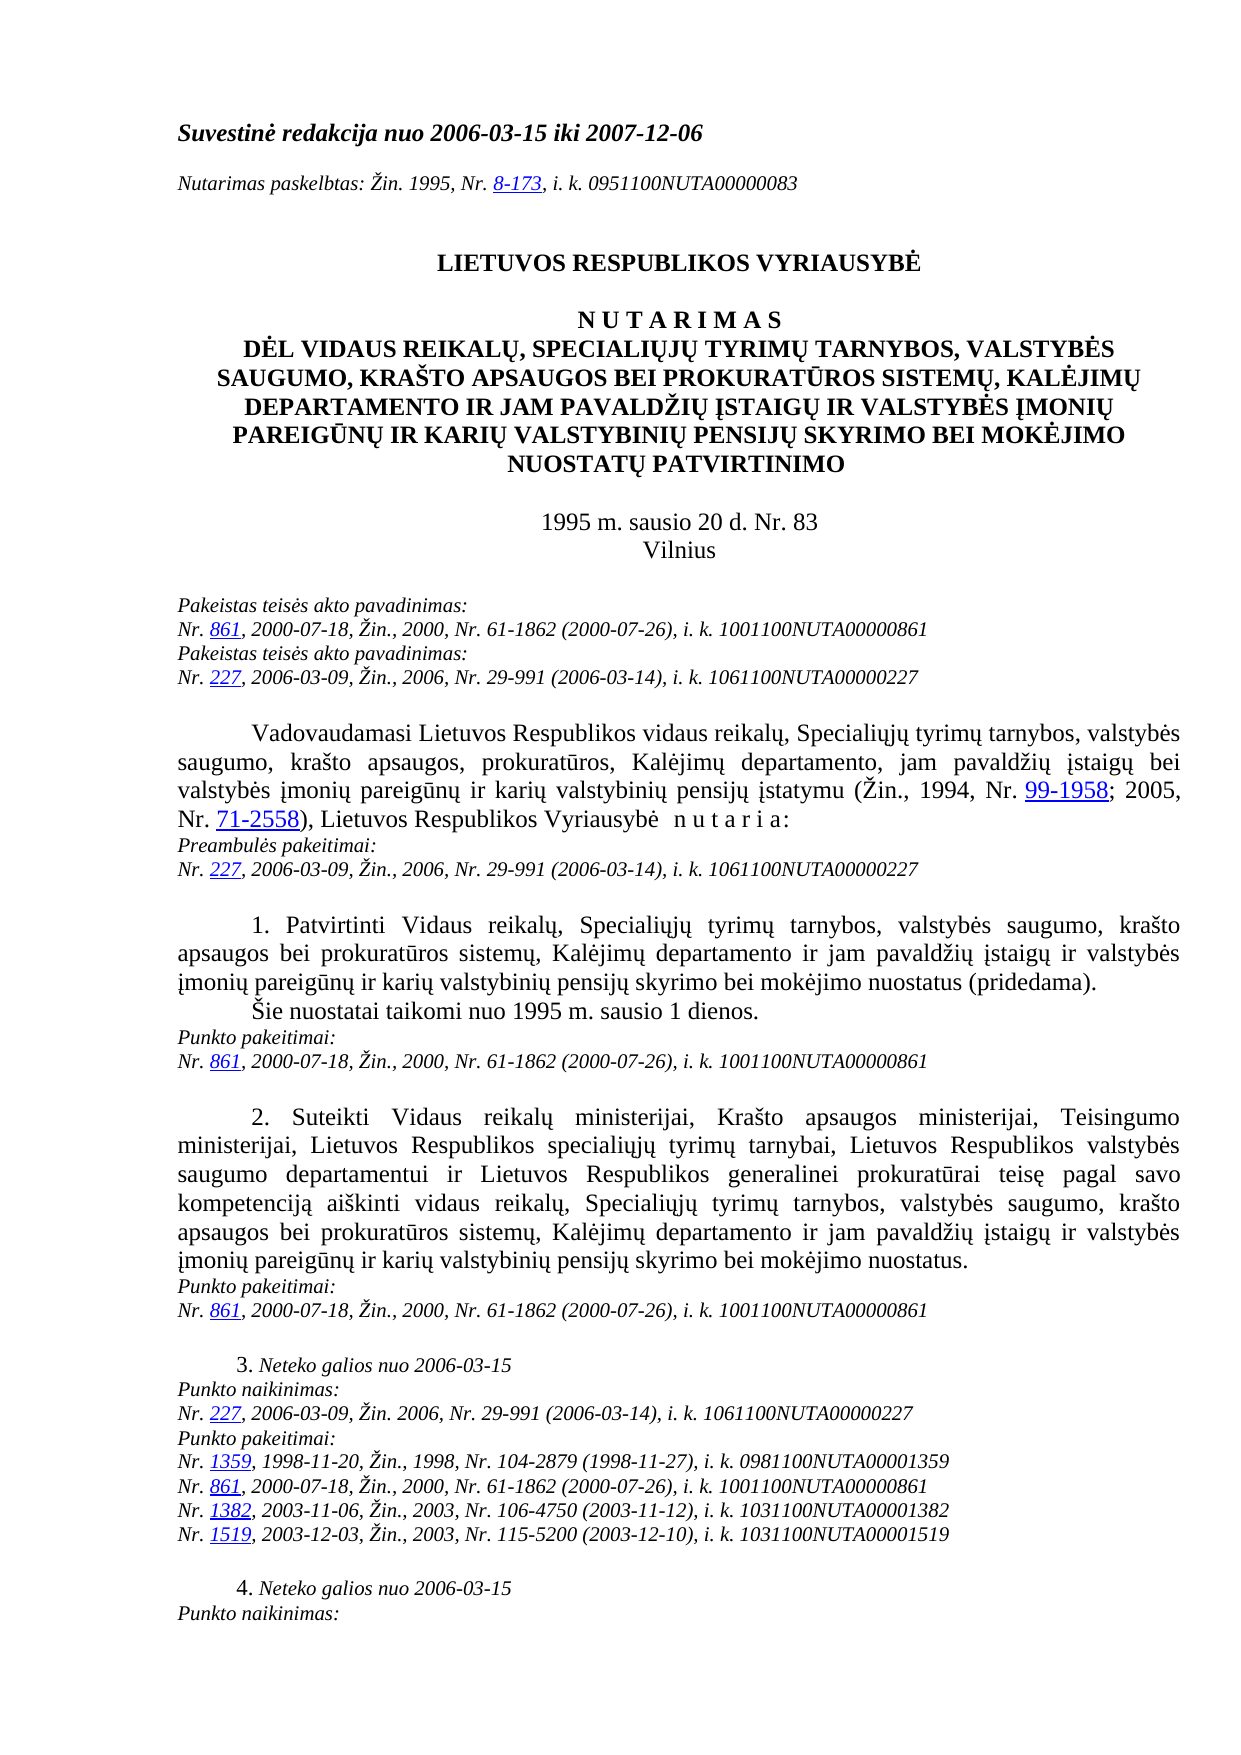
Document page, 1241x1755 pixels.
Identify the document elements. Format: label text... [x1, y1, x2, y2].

text Pakeistas teisės akto pavadinimas: [177, 593, 1181, 617]
text Nutarimas paskelbtas: Žin. 1995, Nr. 8-173, i. k. 0951100NUTA00000083 [177, 171, 1181, 195]
text Nr. 861, 2000-07-18, Žin., 2000, Nr. 61-1862 (2000-07-26), i. k. 1001100NUTA00000861 [177, 617, 1181, 641]
text Nr. 861, 2000-07-18, Žin., 2000, Nr. 61-1862 (2000-07-26), i. k. 1001100NUTA00000861 [177, 1473, 1181, 1498]
text LIETUVOS RESPUBLIKOS VYRIAUSYBĖ [177, 248, 1181, 277]
text 1995 m. sausio 20 d. Nr. 83 [177, 507, 1181, 535]
text 4. Neteko galios nuo 2006-03-15 [177, 1574, 1181, 1601]
text 1. Patvirtinti Vidaus reikalų, Specialiųjų tyrimų tarnybos, valstybės saugumo, krašto apsaugos bei prokuratūros sistemų, Kalėjimų departamento ir jam pavaldžių įstaigų ir valstybės įmonių pareigūnų ir karių valstybinių pensijų skyrimo bei mokėjimo nuostatus (pridedama). [177, 910, 1181, 996]
text Nr. 227, 2006-03-09, Žin. 2006, Nr. 29-991 (2006-03-14), i. k. 1061100NUTA00000227 [177, 1401, 1181, 1425]
text 2. Suteikti Vidaus reikalų ministerijai, Krašto apsaugos ministerijai, Teisingumo ministerijai, Lietuvos Respublikos specialiųjų tyrimų tarnybai, Lietuvos Respublikos valstybės saugumo departamentui ir Lietuvos Respublikos generalinei prokuratūrai teisę pagal savo kompetenciją aiškinti vidaus reikalų, Specialiųjų tyrimų tarnybos, valstybės saugumo, krašto apsaugos bei prokuratūros sistemų, Kalėjimų departamento ir jam pavaldžių įstaigų ir valstybės įmonių pareigūnų ir karių valstybinių pensijų skyrimo bei mokėjimo nuostatus. [177, 1102, 1181, 1274]
text Punkto pakeitimai: [177, 1274, 1181, 1298]
text Nr. 861, 2000-07-18, Žin., 2000, Nr. 61-1862 (2000-07-26), i. k. 1001100NUTA00000861 [177, 1049, 1181, 1073]
text Nr. 1382, 2003-11-06, Žin., 2003, Nr. 106-4750 (2003-11-12), i. k. 1031100NUTA00001382 [177, 1498, 1181, 1522]
text Preambulės pakeitimai: [177, 833, 1181, 857]
text Nr. 861, 2000-07-18, Žin., 2000, Nr. 61-1862 (2000-07-26), i. k. 1001100NUTA00000861 [177, 1298, 1181, 1322]
text Nr. 227, 2006-03-09, Žin., 2006, Nr. 29-991 (2006-03-14), i. k. 1061100NUTA00000227 [177, 857, 1181, 881]
text Suvestinė redakcija nuo 2006-03-15 iki 2007-12-06 [177, 118, 1181, 147]
text Pakeistas teisės akto pavadinimas: [177, 641, 1181, 665]
text N U T A R I M A S [177, 305, 1181, 334]
text Vadovaudamasi Lietuvos Respublikos vidaus reikalų, Specialiųjų tyrimų tarnybos, valstybės saugumo, krašto apsaugos, prokuratūros, Kalėjimų departamento, jam pavaldžių įstaigų bei valstybės įmonių pareigūnų ir karių valstybinių pensijų įstatymu (Žin., 1994, Nr. 99-1958; 2005, Nr. 71-2558), Lietuvos Respublikos Vyriausybė nutaria: [177, 718, 1181, 833]
text DĖL VIDAUS REIKALŲ, SPECIALIŲJŲ TYRIMŲ TARNYBOS, VALSTYBĖS SAUGUMO, KRAŠTO APSAUGOS BEI PROKURATŪROS SISTEMŲ, KALĖJIMŲ DEPARTAMENTO IR JAM PAVALDŽIŲ ĮSTAIGŲ IR VALSTYBĖS ĮMONIŲ PAREIGŪNŲ IR KARIŲ VALSTYBINIŲ PENSIJŲ SKYRIMO BEI MOKĖJIMO NUOSTATŲ PATVIRTINIMO [177, 334, 1181, 478]
text Punkto naikinimas: [177, 1377, 1181, 1401]
text Nr. 1359, 1998-11-20, Žin., 1998, Nr. 104-2879 (1998-11-27), i. k. 0981100NUTA00001359 [177, 1449, 1181, 1473]
text Nr. 1519, 2003-12-03, Žin., 2003, Nr. 115-5200 (2003-12-10), i. k. 1031100NUTA00001519 [177, 1522, 1181, 1546]
text Šie nuostatai taikomi nuo 1995 m. sausio 1 dienos. [177, 996, 1181, 1025]
text Nr. 227, 2006-03-09, Žin., 2006, Nr. 29-991 (2006-03-14), i. k. 1061100NUTA00000227 [177, 665, 1181, 689]
text 3. Neteko galios nuo 2006-03-15 [177, 1351, 1181, 1377]
text Punkto pakeitimai: [177, 1025, 1181, 1049]
text Punkto naikinimas: [177, 1601, 1181, 1625]
text Vilnius [177, 535, 1181, 564]
text Punkto pakeitimai: [177, 1425, 1181, 1449]
